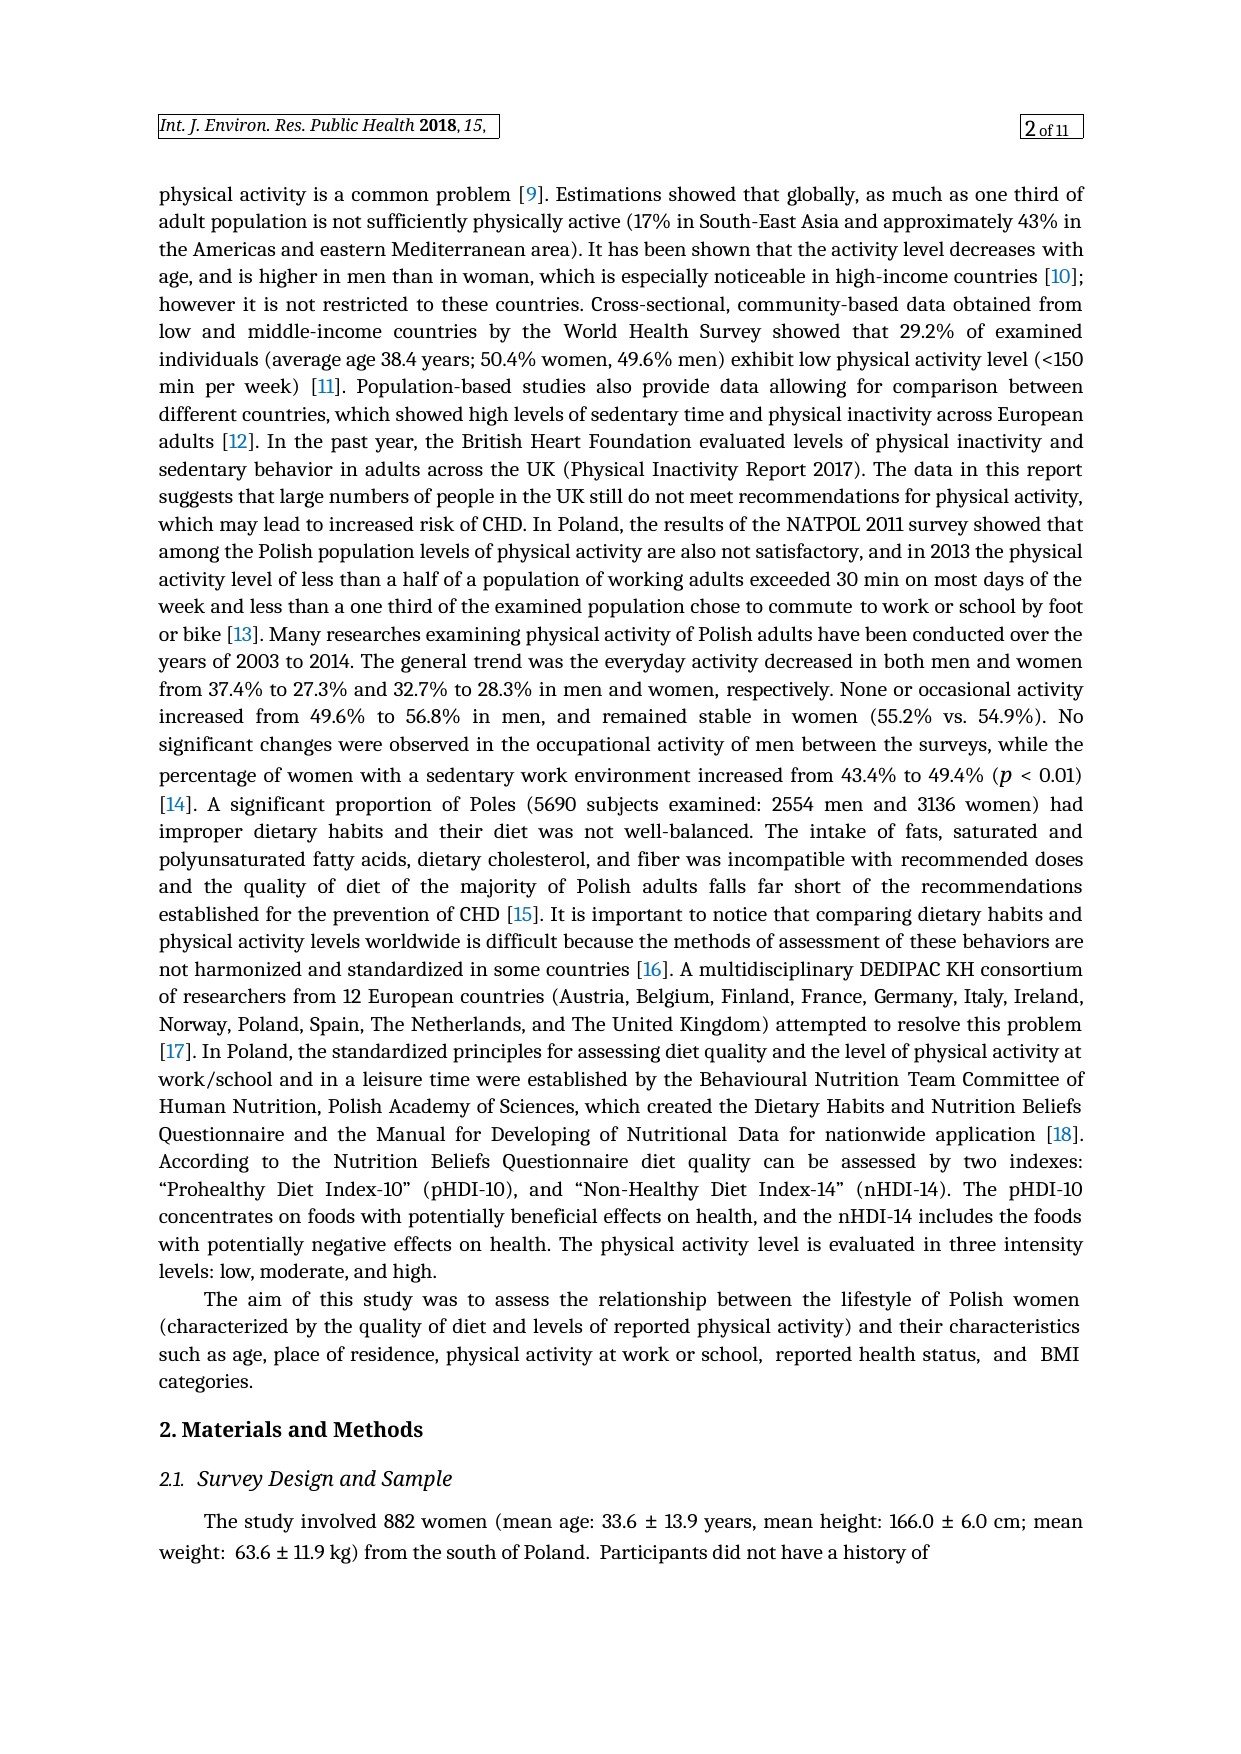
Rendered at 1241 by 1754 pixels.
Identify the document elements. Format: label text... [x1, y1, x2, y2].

text The aim of this study was to assess the relationship between the lifestyle of Polish women (characterized by the quality of diet and levels of reported physical activity) and their characteristics such as age, place of residence, physical activity at work or school, reported health status, and BMI categories. [159, 1287, 1081, 1394]
text physical activity is a common problem [9]. Estimations showed that globally, as much as one third of adult population is not sufficiently physically active (17% in South-East Asia and approximately 43% in the Americas and eastern Mediterranean area). It has been shown that the activity level decreases with age, and is higher in men than in woman, which is especially noticeable in high-income countries [10]; however it is not restricted to these countries. Cross-sectional, community-based data obtained from low and middle-income countries by the World Health Survey showed that 29.2% of examined individuals (average age 38.4 years; 50.4% women, 49.6% men) exhibit low physical activity level (<150 min per week) [11]. Population-based studies also provide data allowing for comparison between different countries, which showed high levels of sedentary time and physical inactivity across European adults [12]. In the past year, the British Heart Foundation evaluated levels of physical inactivity and sedentary behavior in adults across the UK (Physical Inactivity Report 2017). The data in this report suggests that large numbers of people in the UK still do not meet recommendations for physical activity, which may lead to increased risk of CHD. In Poland, the results of the NATPOL 2011 survey showed that among the Polish population levels of physical activity are also not satisfactory, and in 2013 the physical activity level of less than a half of a population of working adults exceeded 30 min on most days of the week and less than a one third of the examined population chose to commute to work or school by foot or bike [13]. Many researches examining physical activity of Polish adults have been conducted over the years of 2003 to 2014. The general trend was the everyday activity decreased in both men and women from 37.4% to 27.3% and 32.7% to 28.3% in men and women, respectively. None or occasional activity increased from 49.6% to 56.8% in men, and remained stable in women (55.2% vs. 54.9%). No significant changes were observed in the occupational activity of men between the surveys, while the percentage of women with a sedentary work environment increased from 43.4% to 49.4% (p < 0.01) [14]. A significant proportion of Poles (5690 subjects examined: 2554 men and 3136 women) had improper dietary habits and their diet was not well-balanced. The intake of fats, saturated and polyunsaturated fatty acids, dietary cholesterol, and fiber was incompatible with recommended doses and the quality of diet of the majority of Polish adults falls far short of the recommendations established for the prevention of CHD [15]. It is important to notice that comparing dietary habits and physical activity levels worldwide is difficult because the methods of assessment of these behaviors are not harmonized and standardized in some countries [16]. A multidisciplinary DEDIPAC KH consortium of researchers from 12 European countries (Austria, Belgium, Finland, France, Germany, Italy, Ireland, Norway, Poland, Spain, The Netherlands, and The United Kingdom) attempted to resolve this problem [17]. In Poland, the standardized principles for assessing diet quality and the level of physical activity at work/school and in a leisure time were established by the Behavioural Nutrition Team Committee of Human Nutrition, Polish Academy of Sciences, which created the Dietary Habits and Nutrition Beliefs Questionnaire and the Manual for Developing of Nutritional Data for nationwide application [18]. According to the Nutrition Beliefs Questionnaire diet quality can be assessed by two indexes: “Prohealthy Diet Index-10” (pHDI-10), and “Non-Healthy Diet Index-14” (nHDI-14). The pHDI-10 concentrates on foods with potentially beneficial effects on health, and the nHDI-14 includes the foods with potentially negative effects on health. The physical activity level is evaluated in three intensity levels: low, moderate, and high. [158, 182, 1084, 1284]
list Survey Design and Sample [159, 1464, 1094, 1492]
text The study involved 882 women (mean age: 33.6 ± 13.9 years, mean height: 166.0 ± 6.0 cm; mean weight: 63.6 ± 11.9 kg) from the south of Poland. Participants did not have a history of [159, 1506, 1084, 1566]
subtitle Materials and Methods [159, 1416, 1094, 1444]
